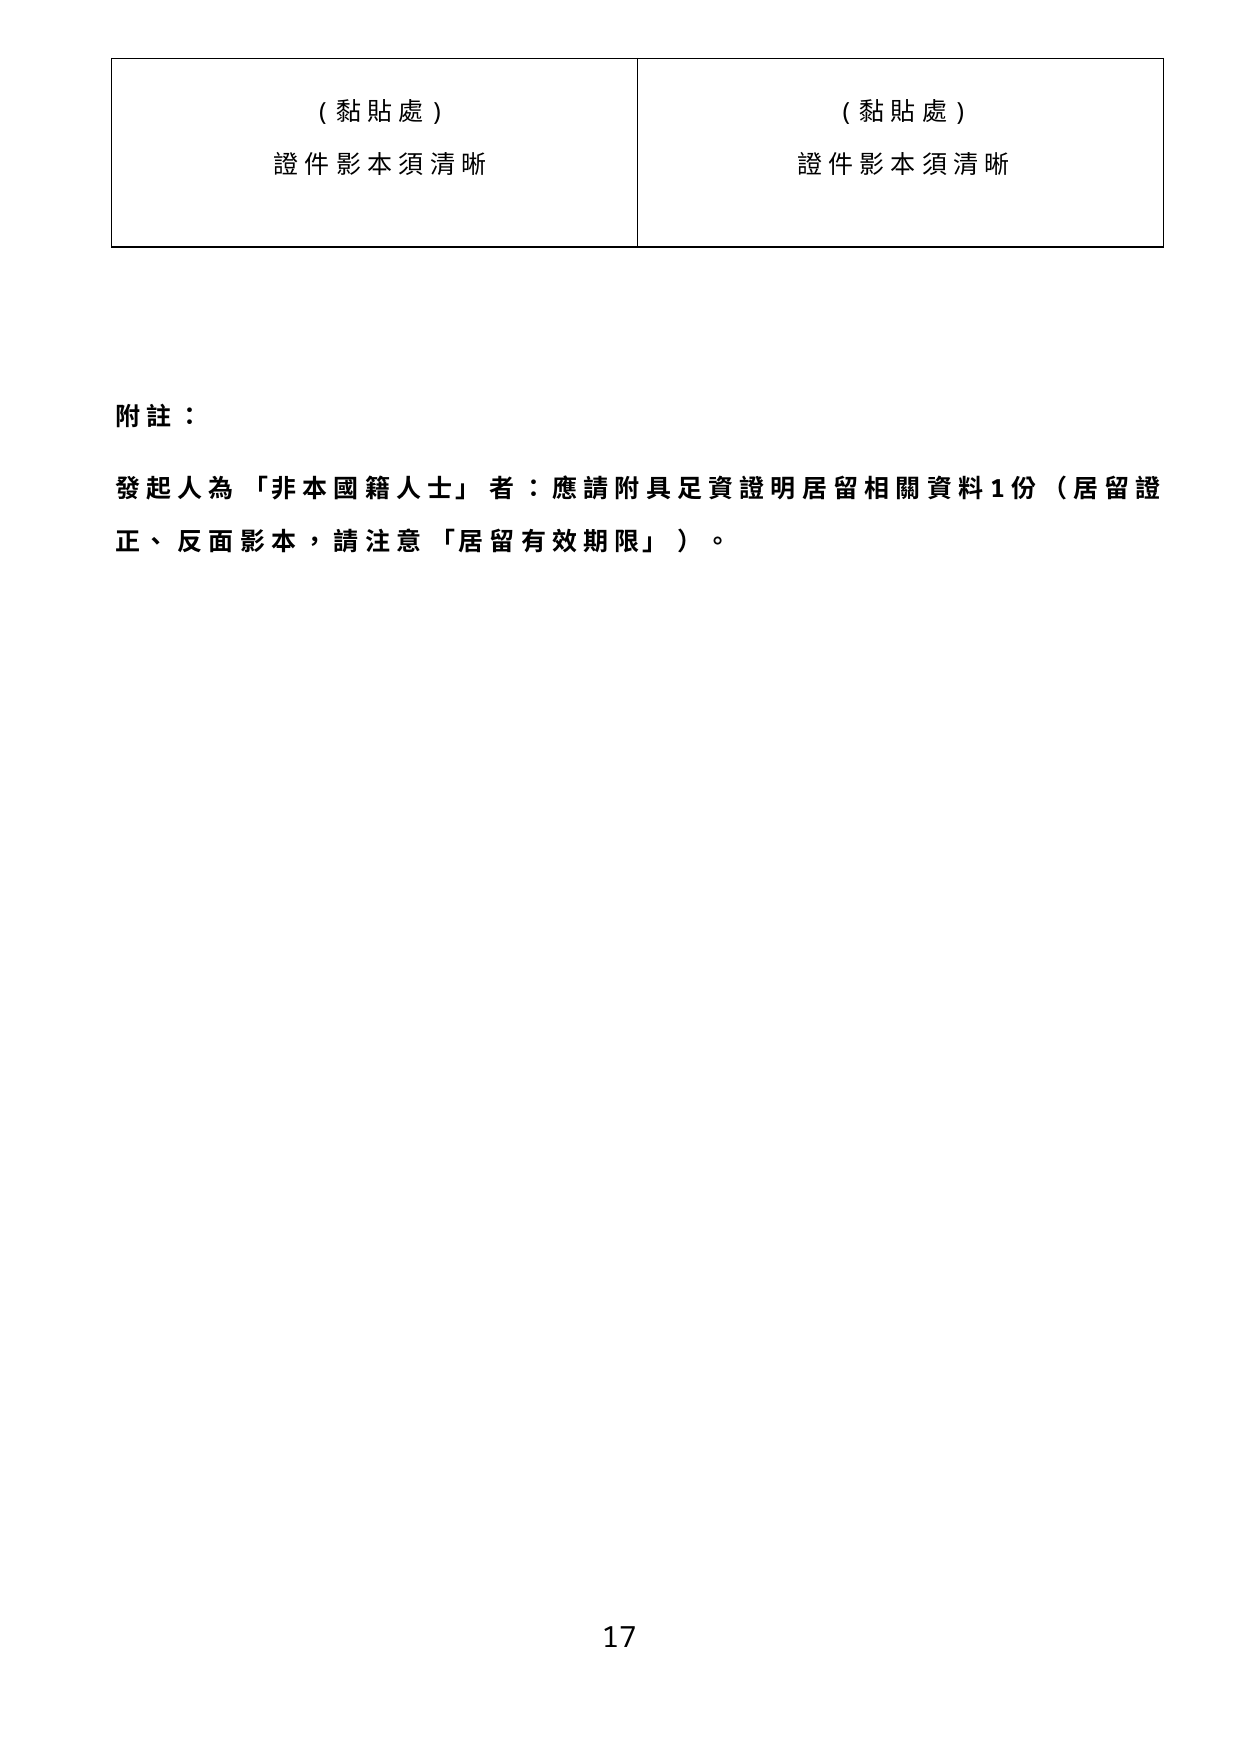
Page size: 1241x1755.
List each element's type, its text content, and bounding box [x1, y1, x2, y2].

text 附註： [112, 372, 1164, 435]
table_cell (黏貼處) 證件影本須清晰 [112, 59, 637, 246]
text 發起人為「非本國籍人士」者：應請附具足資證明居留相關資料1份（居留證正、反面影本，請注意「居留有效期限」）。 [112, 435, 1164, 560]
table_cell (黏貼處) 證件影本須清晰 [638, 59, 1163, 246]
